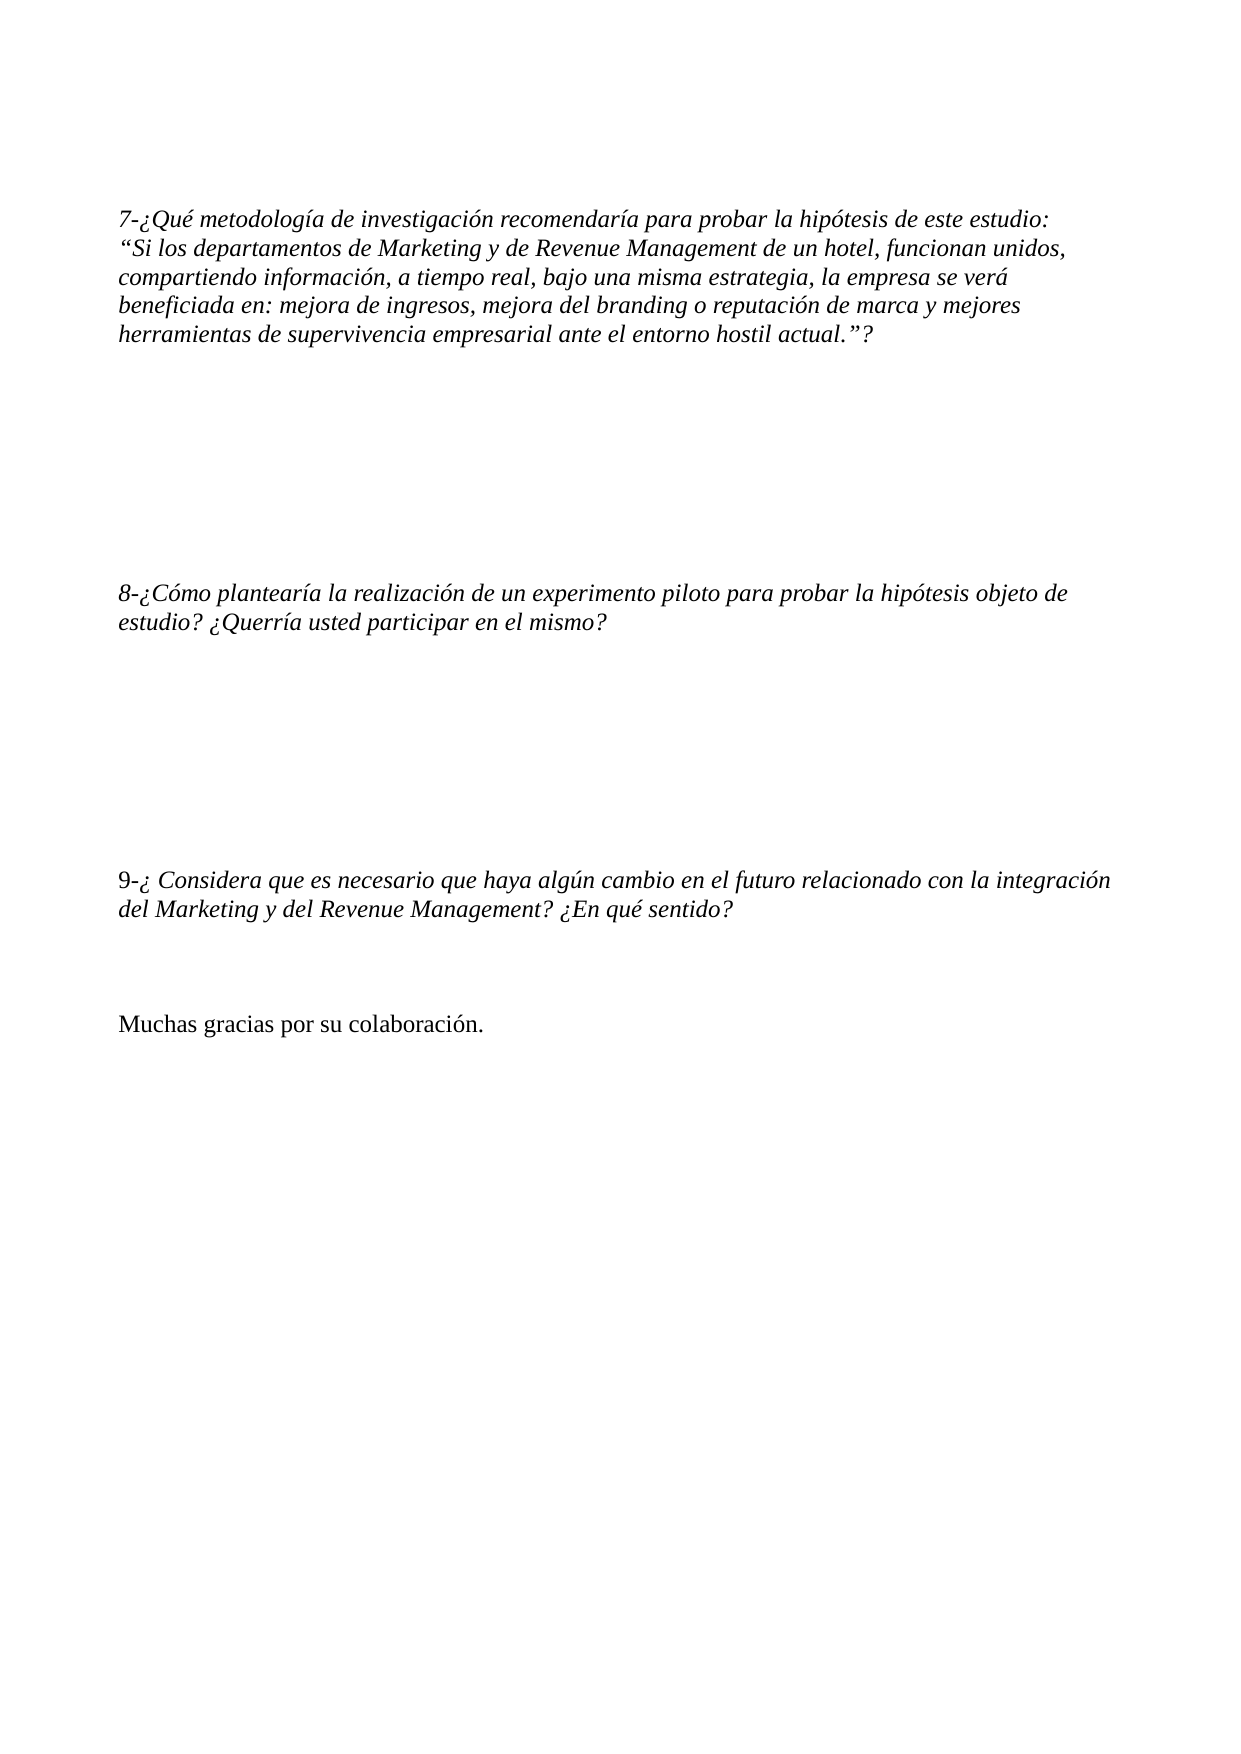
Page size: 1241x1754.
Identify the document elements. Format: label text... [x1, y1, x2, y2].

text 8-¿Cómo plantearía la realización de un experimento piloto para probar la hipótesis objeto de estudio? ¿Querría usted participar en el mismo? [118, 578, 1122, 636]
text Muchas gracias por su colaboración. [118, 1009, 1122, 1038]
text “Si los departamentos de Marketing y de Revenue Management de un hotel, funcionan unidos, compartiendo información, a tiempo real, bajo una misma estrategia, la empresa se verá beneficiada en: mejora de ingresos, mejora del branding o reputación de marca y mejores herramientas de supervivencia empresarial ante el entorno hostil actual.”? [118, 233, 1122, 348]
text 7-¿Qué metodología de investigación recomendaría para probar la hipótesis de este estudio: [118, 204, 1122, 233]
text 9-¿ Considera que es necesario que haya algún cambio en el futuro relacionado con la integración del Marketing y del Revenue Management? ¿En qué sentido? [118, 866, 1122, 923]
